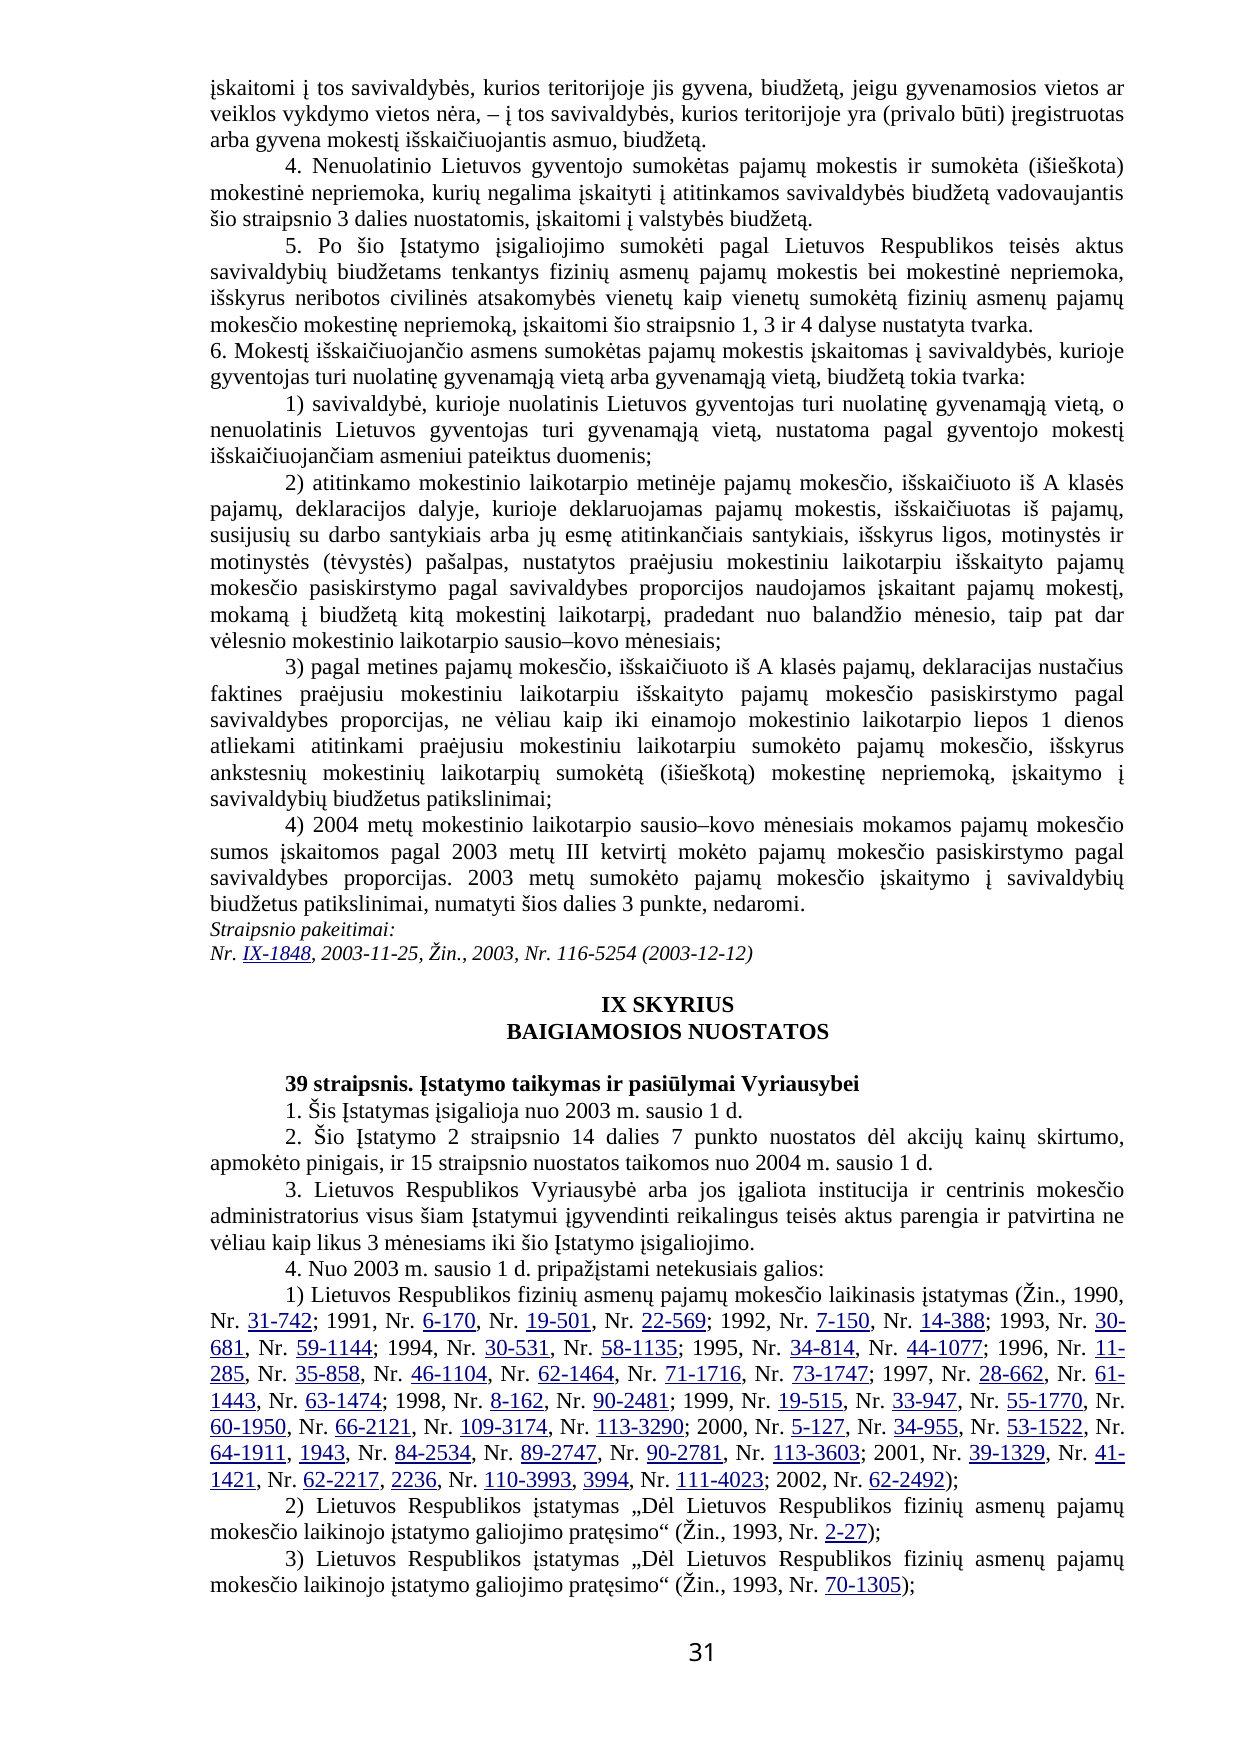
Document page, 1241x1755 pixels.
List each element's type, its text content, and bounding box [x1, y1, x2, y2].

text 39 straipsnis. Įstatymo taikymas ir pasiūlymai Vyriausybei [210, 1070, 1126, 1097]
text 3) Lietuvos Respublikos įstatymas „Dėl Lietuvos Respublikos fizinių asmenų pajamų mokesčio laikinojo įstatymo galiojimo pratęsimo“ (Žin., 1993, Nr. 70-1305); [210, 1545, 1126, 1597]
text 2) Lietuvos Respublikos įstatymas „Dėl Lietuvos Respublikos fizinių asmenų pajamų mokesčio laikinojo įstatymo galiojimo pratęsimo“ (Žin., 1993, Nr. 2-27); [210, 1492, 1126, 1545]
text 4. Nuo 2003 m. sausio 1 d. pripažįstami netekusiais galios: [210, 1255, 1126, 1281]
text 5. Po šio Įstatymo įsigaliojimo sumokėti pagal Lietuvos Respublikos teisės aktus savivaldybių biudžetams tenkantys fizinių asmenų pajamų mokestis bei mokestinė nepriemoka, išskyrus neribotos civilinės atsakomybės vienetų kaip vienetų sumokėtą fizinių asmenų pajamų mokesčio mokestinę nepriemoką, įskaitomi šio straipsnio 1, 3 ir 4 dalyse nustatyta tvarka. [210, 232, 1126, 337]
text 6. Mokestį išskaičiuojančio asmens sumokėtas pajamų mokestis įskaitomas į savivaldybės, kurioje gyventojas turi nuolatinę gyvenamąją vietą arba gyvenamąją vietą, biudžetą tokia tvarka: [210, 337, 1126, 390]
text Straipsnio pakeitimai: [210, 917, 1126, 941]
text įskaitomi į tos savivaldybės, kurios teritorijoje jis gyvena, biudžetą, jeigu gyvenamosios vietos ar veiklos vykdymo vietos nėra, – į tos savivaldybės, kurios teritorijoje yra (privalo būti) įregistruotas arba gyvena mokestį išskaičiuojantis asmuo, biudžetą. [210, 73, 1126, 153]
subtitle 2. Šio Įstatymo 2 straipsnio 14 dalies 7 punkto nuostatos dėl akcijų kainų skirtumo, apmokėto pinigais, ir 15 straipsnio nuostatos taikomos nuo 2004 m. sausio 1 d. [210, 1123, 1126, 1176]
text 1. Šis Įstatymas įsigalioja nuo 2003 m. sausio 1 d. [210, 1097, 1126, 1123]
text Nr. IX-1848, 2003-11-25, Žin., 2003, Nr. 116-5254 (2003-12-12) [210, 941, 1126, 965]
subtitle IX SKYRIUS [210, 991, 1126, 1018]
text 4. Nenuolatinio Lietuvos gyventojo sumokėtas pajamų mokestis ir sumokėta (išieškota) mokestinė nepriemoka, kurių negalima įskaityti į atitinkamos savivaldybės biudžetą vadovaujantis šio straipsnio 3 dalies nuostatomis, įskaitomi į valstybės biudžetą. [210, 153, 1126, 232]
subtitle BAIGIAMOSIOS NUOSTATOS [210, 1018, 1126, 1044]
text 3. Lietuvos Respublikos Vyriausybė arba jos įgaliota institucija ir centrinis mokesčio administratorius visus šiam Įstatymui įgyvendinti reikalingus teisės aktus parengia ir patvirtina ne vėliau kaip likus 3 mėnesiams iki šio Įstatymo įsigaliojimo. [210, 1176, 1126, 1255]
text 2) atitinkamo mokestinio laikotarpio metinėje pajamų mokesčio, išskaičiuoto iš A klasės pajamų, deklaracijos dalyje, kurioje deklaruojamas pajamų mokestis, išskaičiuotas iš pajamų, susijusių su darbo santykiais arba jų esmę atitinkančiais santykiais, išskyrus ligos, motinystės ir motinystės (tėvystės) pašalpas, nustatytos praėjusiu mokestiniu laikotarpiu išskaityto pajamų mokesčio pasiskirstymo pagal savivaldybes proporcijos naudojamos įskaitant pajamų mokestį, mokamą į biudžetą kitą mokestinį laikotarpį, pradedant nuo balandžio mėnesio, taip pat dar vėlesnio mokestinio laikotarpio sausio–kovo mėnesiais; [210, 469, 1126, 653]
text 4) 2004 metų mokestinio laikotarpio sausio–kovo mėnesiais mokamos pajamų mokesčio sumos įskaitomos pagal 2003 metų III ketvirtį mokėto pajamų mokesčio pasiskirstymo pagal savivaldybes proporcijas. 2003 metų sumokėto pajamų mokesčio įskaitymo į savivaldybių biudžetus patikslinimai, numatyti šios dalies 3 punkte, nedaromi. [210, 811, 1126, 917]
text 3) pagal metines pajamų mokesčio, išskaičiuoto iš A klasės pajamų, deklaracijas nustačius faktines praėjusiu mokestiniu laikotarpiu išskaityto pajamų mokesčio pasiskirstymo pagal savivaldybes proporcijas, ne vėliau kaip iki einamojo mokestinio laikotarpio liepos 1 dienos atliekami atitinkami praėjusiu mokestiniu laikotarpiu sumokėto pajamų mokesčio, išskyrus ankstesnių mokestinių laikotarpių sumokėtą (išieškotą) mokestinę nepriemoką, įskaitymo į savivaldybių biudžetus patikslinimai; [210, 653, 1126, 811]
text 1) savivaldybė, kurioje nuolatinis Lietuvos gyventojas turi nuolatinę gyvenamąją vietą, o nenuolatinis Lietuvos gyventojas turi gyvenamąją vietą, nustatoma pagal gyventojo mokestį išskaičiuojančiam asmeniui pateiktus duomenis; [210, 390, 1126, 469]
text 1) Lietuvos Respublikos fizinių asmenų pajamų mokesčio laikinasis įstatymas (Žin., 1990, Nr. 31-742; 1991, Nr. 6-170, Nr. 19-501, Nr. 22-569; 1992, Nr. 7-150, Nr. 14-388; 1993, Nr. 30-681, Nr. 59-1144; 1994, Nr. 30-531, Nr. 58-1135; 1995, Nr. 34-814, Nr. 44-1077; 1996, Nr. 11-285, Nr. 35-858, Nr. 46-1104, Nr. 62-1464, Nr. 71-1716, Nr. 73-1747; 1997, Nr. 28-662, Nr. 61-1443, Nr. 63-1474; 1998, Nr. 8-162, Nr. 90-2481; 1999, Nr. 19-515, Nr. 33-947, Nr. 55-1770, Nr. 60-1950, Nr. 66-2121, Nr. 109-3174, Nr. 113-3290; 2000, Nr. 5-127, Nr. 34-955, Nr. 53-1522, Nr. 64-1911, 1943, Nr. 84-2534, Nr. 89-2747, Nr. 90-2781, Nr. 113-3603; 2001, Nr. 39-1329, Nr. 41-1421, Nr. 62-2217, 2236, Nr. 110-3993, 3994, Nr. 111-4023; 2002, Nr. 62-2492); [210, 1281, 1126, 1492]
